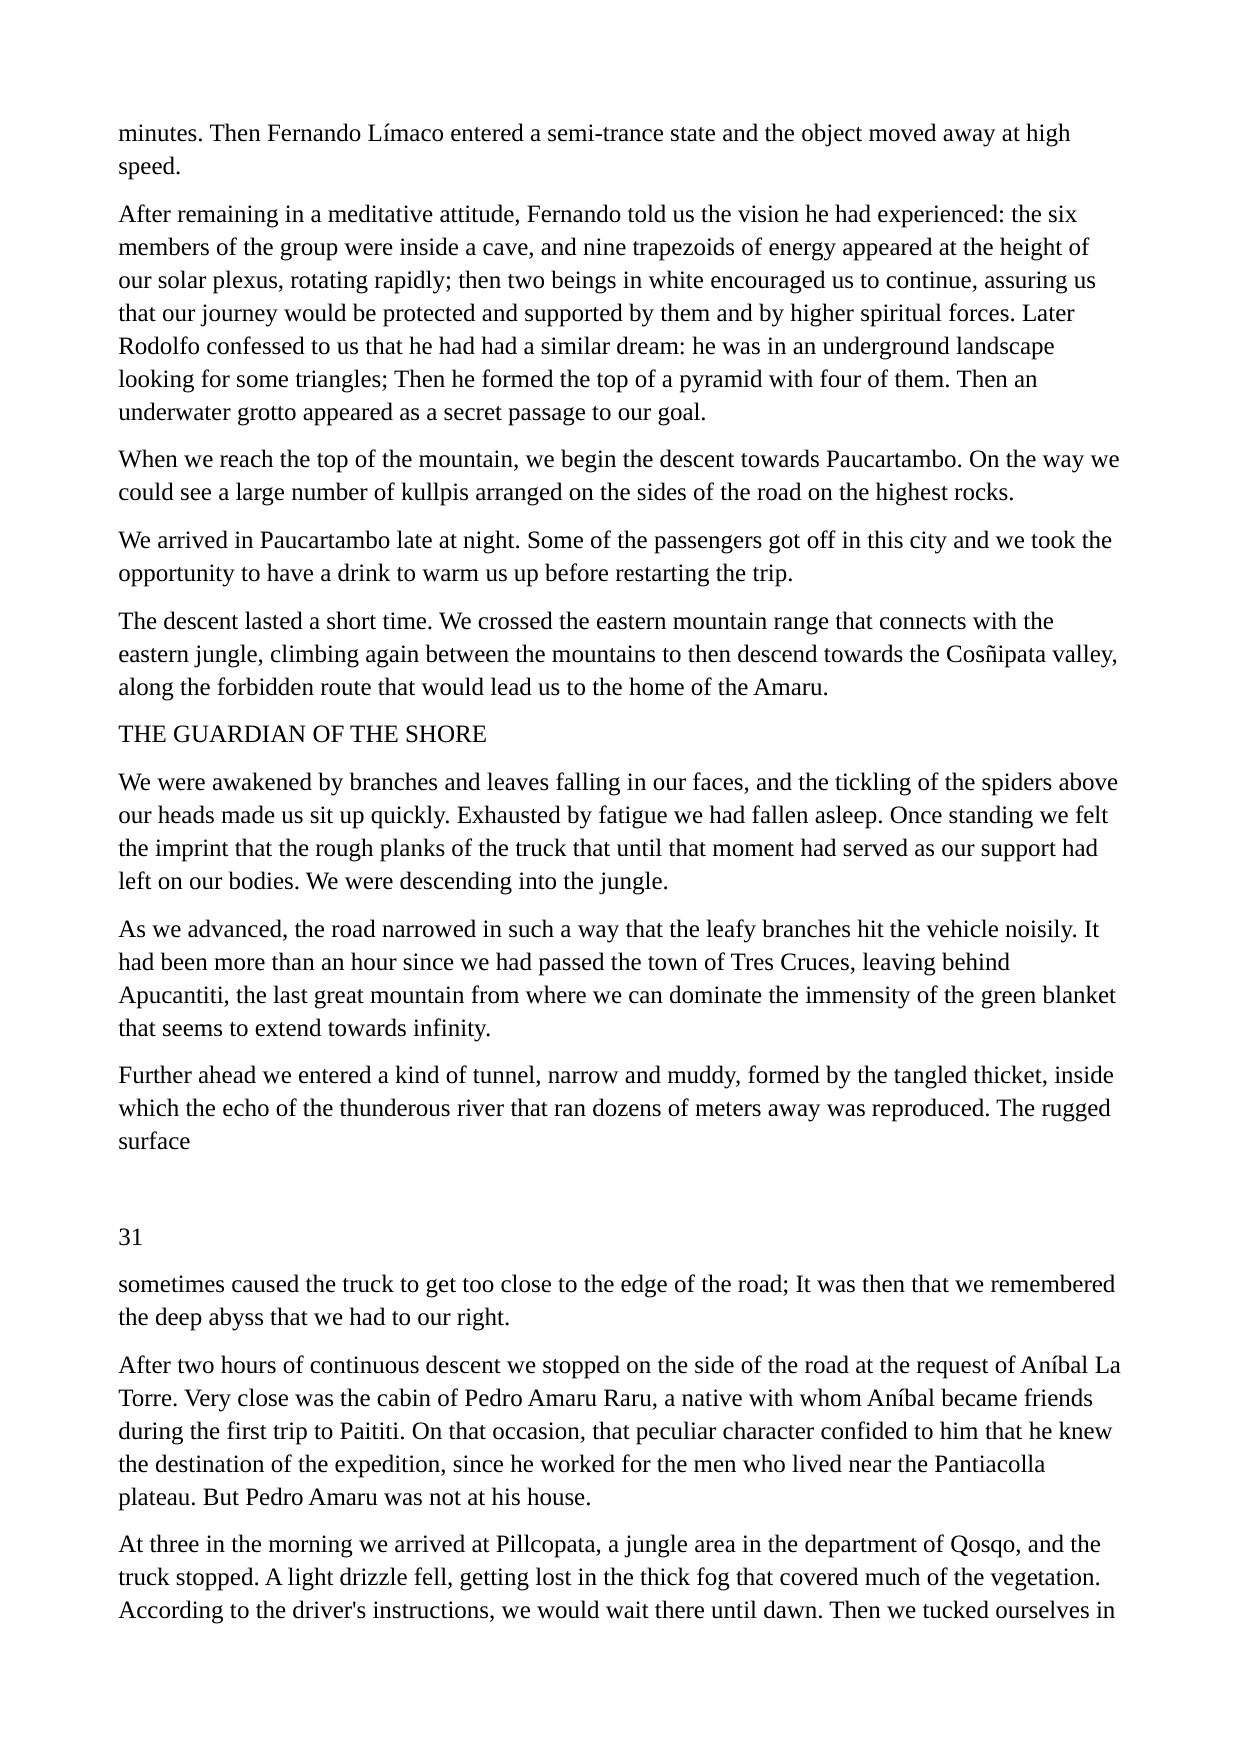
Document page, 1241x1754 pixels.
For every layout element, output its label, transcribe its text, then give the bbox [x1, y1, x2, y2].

text sometimes caused the truck to get too close to the edge of the road; It was then that we remembered the deep abyss that we had to our right. [118, 1269, 1122, 1331]
text At three in the morning we arrived at Pillcopata, a jungle area in the department of Qosqo, and the truck stopped. A light drizzle fell, getting lost in the thick fog that covered much of the vegetation. According to the driver's instructions, we would wait there until dawn. Then we tucked ourselves in [118, 1529, 1122, 1624]
text Further ahead we entered a kind of tunnel, narrow and muddy, formed by the tangled thicket, inside which the echo of the thunderous river that ran dozens of meters away was reproduced. The rugged surface [118, 1060, 1122, 1155]
text After two hours of continuous descent we stopped on the side of the road at the request of Aníbal La Torre. Very close was the cabin of Pedro Amaru Raru, a native with whom Aníbal became friends during the first trip to Paititi. On that occasion, that peculiar character confided to him that he knew the destination of the expedition, since he worked for the men who lived near the Pantiacolla plateau. But Pedro Amaru was not at his house. [118, 1350, 1122, 1511]
text We arrived in Paucartambo late at night. Some of the passengers got off in this city and we took the opportunity to have a drink to warm us up before restarting the trip. [118, 525, 1122, 587]
text When we reach the top of the mountain, we begin the descent towards Paucartambo. On the way we could see a large number of kullpis arranged on the sides of the road on the highest rocks. [118, 444, 1122, 506]
text 31 [118, 1222, 1122, 1250]
text The descent lasted a short time. We crossed the eastern mountain range that connects with the eastern jungle, climbing again between the mountains to then descend towards the Cosñipata valley, along the forbidden route that would lead us to the home of the Amaru. [118, 606, 1122, 701]
text As we advanced, the road narrowed in such a way that the leafy branches hit the vehicle noisily. It had been more than an hour since we had passed the town of Tres Cruces, leaving behind Apucantiti, the last great mountain from where we can dominate the immensity of the green blanket that seems to extend towards infinity. [118, 914, 1122, 1041]
text After remaining in a meditative attitude, Fernando told us the vision he had experienced: the six members of the group were inside a cave, and nine trapezoids of energy appeared at the height of our solar plexus, rotating rapidly; then two beings in white encouraged us to continue, assuring us that our journey would be protected and supported by them and by higher spiritual forces. Later Rodolfo confessed to us that he had had a similar dream: he was in an underground landscape looking for some triangles; Then he formed the top of a pyramid with four of them. Then an underwater grotto appeared as a secret passage to our goal. [118, 199, 1122, 426]
text We were awakened by branches and leaves falling in our faces, and the tickling of the spiders above our heads made us sit up quickly. Exhausted by fatigue we had fallen asleep. Once standing we felt the imprint that the rough planks of the truck that until that moment had served as our support had left on our bodies. We were descending into the jungle. [118, 767, 1122, 895]
text THE GUARDIAN OF THE SHORE [118, 719, 1122, 748]
text minutes. Then Fernando Límaco entered a semi-trance state and the object moved away at high speed. [118, 118, 1122, 180]
